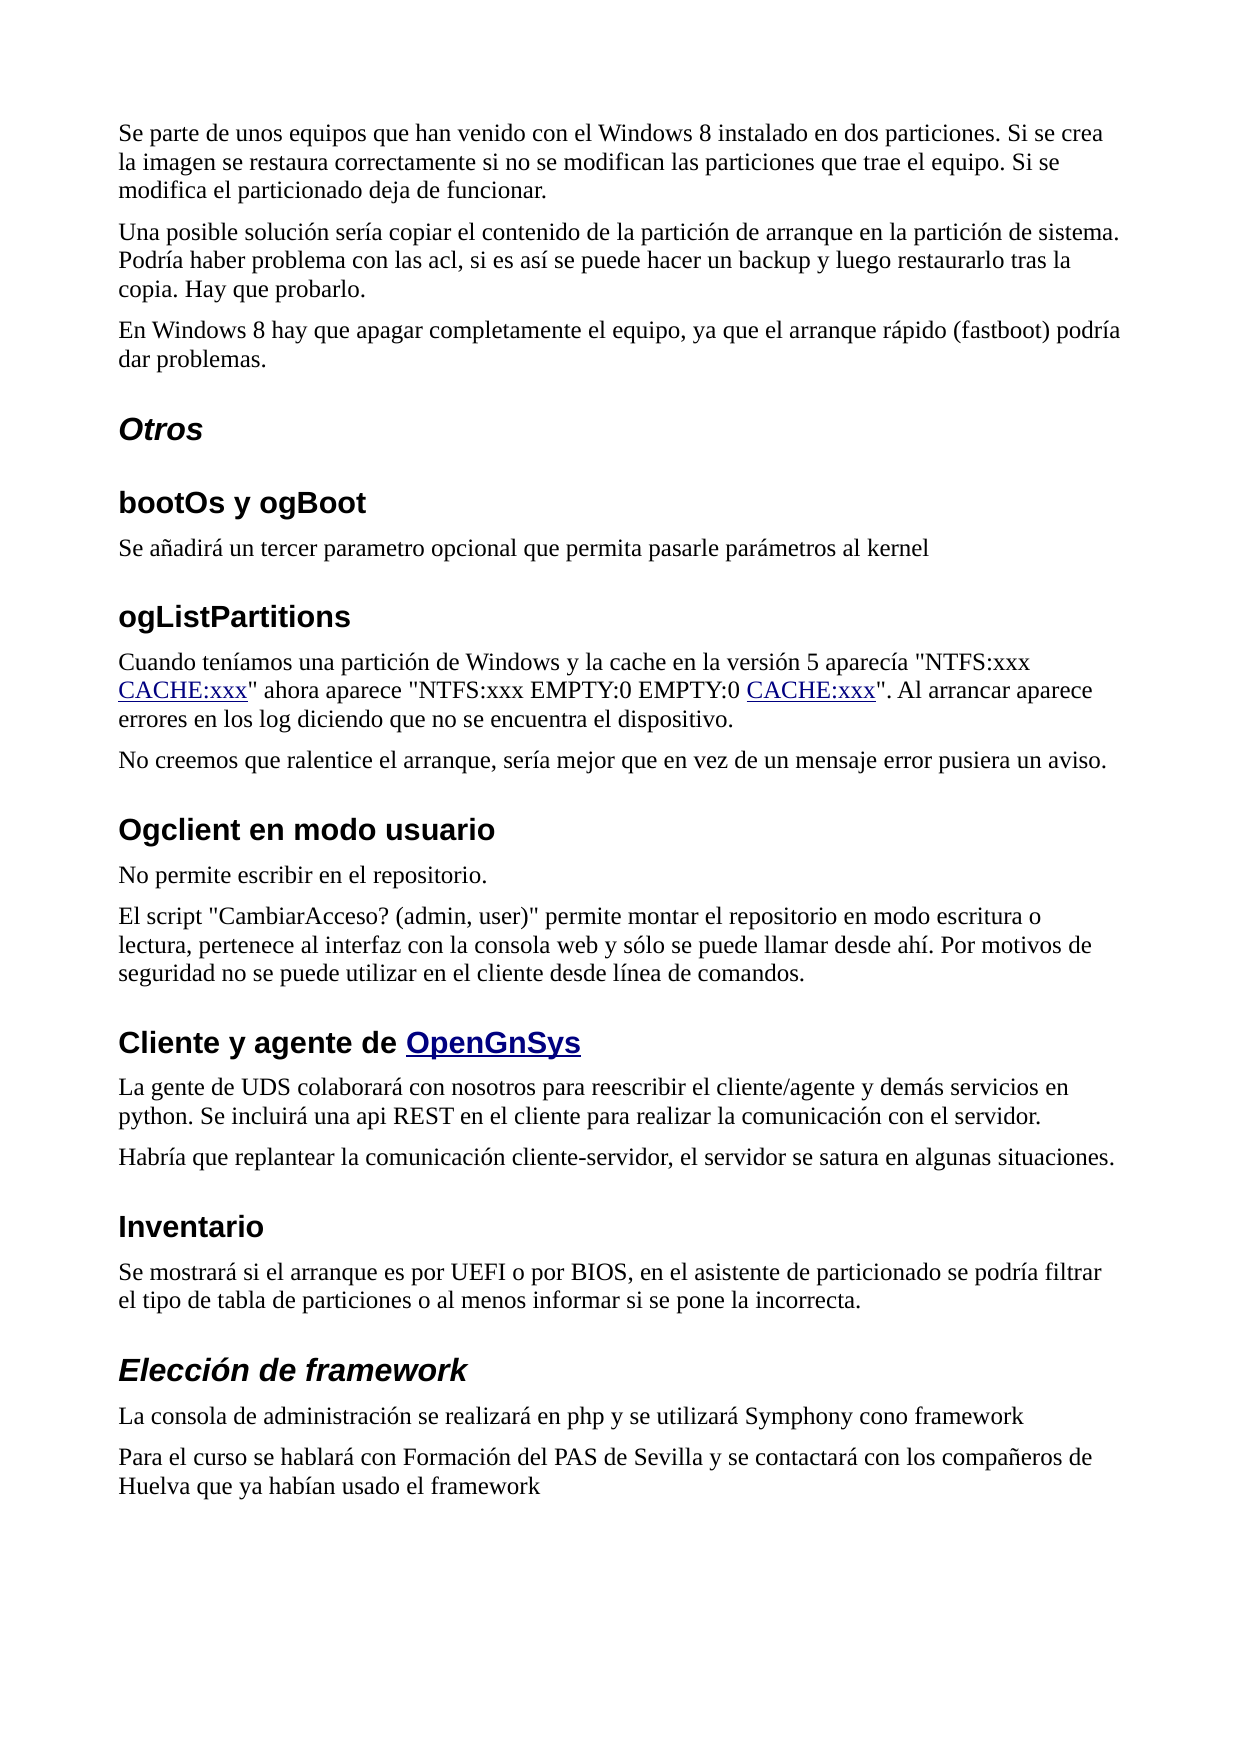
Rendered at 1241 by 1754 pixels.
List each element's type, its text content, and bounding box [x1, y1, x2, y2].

text La gente de UDS colaborará con nosotros para reescribir el cliente/agente y demás servicios en python. Se incluirá una api REST en el cliente para realizar la comunicación con el servidor. [118, 1072, 1122, 1130]
subtitle Inventario [118, 1209, 1122, 1244]
text No permite escribir en el repositorio. [118, 860, 1122, 888]
subtitle Cliente y agente de OpenGnSys [118, 1025, 1122, 1060]
subtitle bootOs y ogBoot [118, 485, 1122, 520]
subtitle ogListPartitions [118, 599, 1122, 634]
text No creemos que ralentice el arranque, sería mejor que en vez de un mensaje error pusiera un aviso. [118, 746, 1122, 774]
subtitle Otros [118, 411, 1122, 447]
text Se añadirá un tercer parametro opcional que permita pasarle parámetros al kernel [118, 533, 1122, 562]
text La consola de administración se realizará en php y se utilizará Symphony cono framework [118, 1401, 1122, 1430]
text Habría que replantear la comunicación cliente-servidor, el servidor se satura en algunas situaciones. [118, 1142, 1122, 1171]
text Para el curso se hablará con Formación del PAS de Sevilla y se contactará con los compañeros de Huelva que ya habían usado el framework [118, 1442, 1122, 1500]
text Se mostrará si el arranque es por UEFI o por BIOS, en el asistente de particionado se podría filtrar el tipo de tabla de particiones o al menos informar si se pone la incorrecta. [118, 1257, 1122, 1314]
text Una posible solución sería copiar el contenido de la partición de arranque en la partición de sistema. Podría haber problema con las acl, si es así se puede hacer un backup y luego restaurarlo tras la copia. Hay que probarlo. [118, 217, 1122, 303]
subtitle Ogclient en modo usuario [118, 812, 1122, 847]
text Cuando teníamos una partición de Windows y la cache en la versión 5 aparecía "NTFS:xxx ​CACHE:xxx" ahora aparece "NTFS:xxx EMPTY:0 EMPTY:0 ​CACHE:xxx". Al arrancar aparece errores en los log diciendo que no se encuentra el dispositivo. [118, 647, 1122, 733]
subtitle Elección de framework [118, 1352, 1122, 1388]
text En Windows 8 hay que apagar completamente el equipo, ya que el arranque rápido (fastboot) podría dar problemas. [118, 316, 1122, 373]
text Se parte de unos equipos que han venido con el Windows 8 instalado en dos particiones. Si se crea la imagen se restaura correctamente si no se modifican las particiones que trae el equipo. Si se modifica el particionado deja de funcionar. [118, 118, 1122, 204]
text El script "CambiarAcceso? (admin, user)" permite montar el repositorio en modo escritura o lectura, pertenece al interfaz con la consola web y sólo se puede llamar desde ahí. Por motivos de seguridad no se puede utilizar en el cliente desde línea de comandos. [118, 901, 1122, 987]
